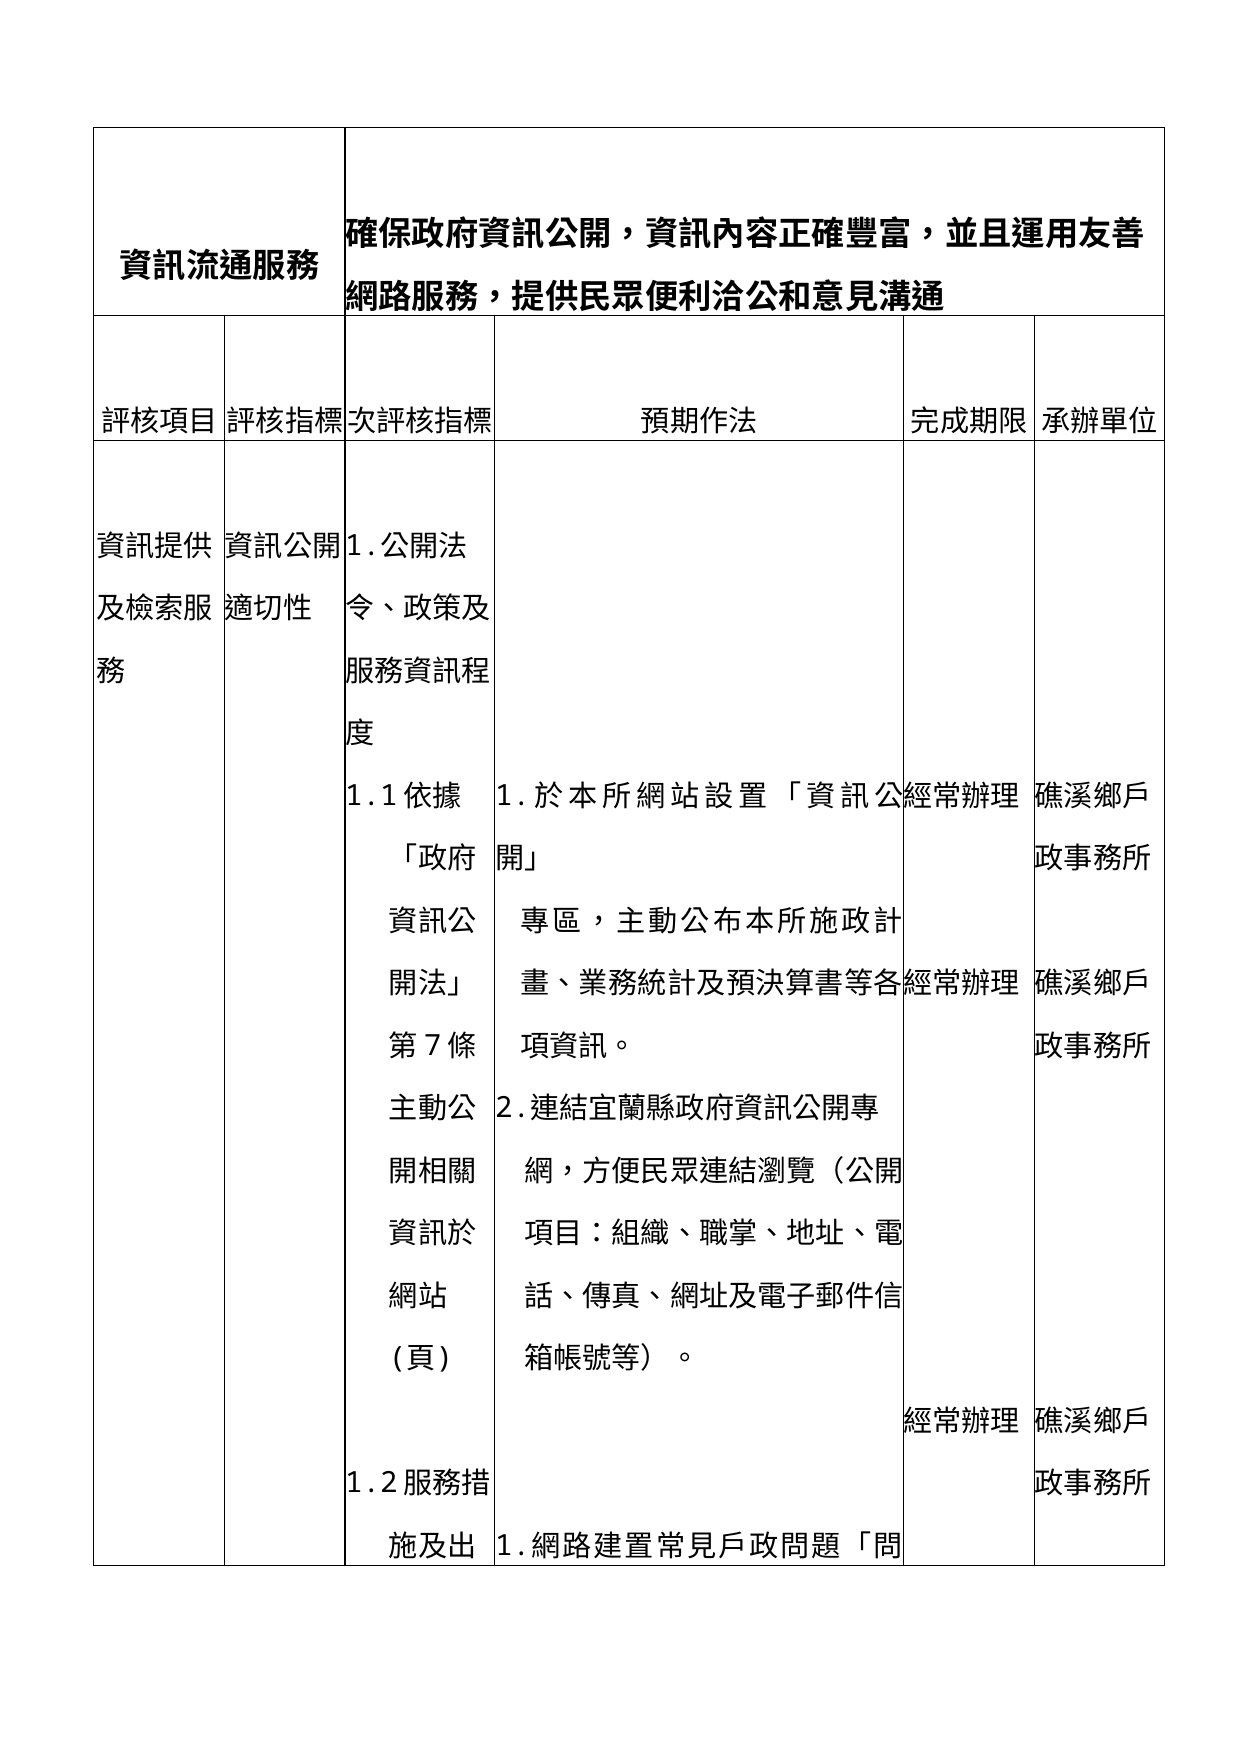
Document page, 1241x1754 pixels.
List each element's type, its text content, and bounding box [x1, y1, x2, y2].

table_cell 1.於本所網站設置「資訊公開」 專區，主動公布本所施政計畫、業務統計及預決算書等各項資訊。 2.連結宜蘭縣政府資訊公開專 網，方便民眾連結瀏覽（公開項目：組織、職掌、地址、電話、傳真、網址及電子郵件信箱帳號等）。 1.網路建置常見戶政問題「問答集FAQ」及範例，供民眾查詢閱覽。 2.網站設置最新戶政法規專區，提供民眾參閱。 3.配合政府各項政策於本所網 站設置專區（國民身分證防偽及自然人憑證區…等），提供民眾瀏覽參考。 1.擬訂本所網站（頁）資料每月定期更新網頁資料，確保資料無明顯錯誤或過期資訊。 2.資訊標題應與內容一致；所有資料的網站（頁）超連結皆有效且正確；引用他人資料要標明來源出處或版權，並提供連結。 隨時檢核各項網站連結資源，保持資料常新，並定期抽測資訊內容之正確性。 1.加強本所網站改版及網站多樣性（公報、公告、法令、電子表單、施政計畫、機關活動、新聞等）檢索服務，且符合詮釋資料及分類檢索規範。 2.於本所網站（頁）外，另建置其他資料系統（如資料庫、線上學習、多媒體等）提供分類檢索服務。 3.提供檢索功能說明，使用範例、資訊檢索建議，另提供2種以上進階檢索功能，使資訊檢索多樣化且互動功能簡單易用。 1.本所網站與縣府員工業務網連結，供內部同仁使用，其中包括：線上文件庫（相關業務資料交換使用，提高行政效率）、數位學習、最新公告與訊息、常用連結下載等。 1.本所相關業務申辦多需民眾臨櫃辦理（線上申辦服務僅有戶籍謄本項目）。 2.提供民眾申請書表下載、服務申辦、取件通知及預約等服務。 1.本所網站提供民眾意見反映區，並對反映意見給予回復，作為與民眾雙向溝通橋樑。 2.於本所網站上接受民眾陳情，並由主任指定專責人員給予適當處理回復。 [495, 441, 903, 1564]
table_cell 評核項目 [94, 316, 224, 439]
table_cell 資訊提供及檢索服務 [94, 441, 224, 1564]
table_header 確保政府資訊公開，資訊內容正確豐富，並且運用友善網路服務，提供民眾便利洽公和意見溝通 [346, 128, 1164, 314]
table_cell 1.公開法令、政策及服務資訊程度 1.1依據「政府資訊公開法」第7條主動公開相關資訊於網站(頁) 1.2服務措施及出 [346, 441, 494, 1564]
table_cell 預期作法 [495, 316, 903, 439]
table_cell 礁溪鄉戶政事務所 礁溪鄉戶政事務所 礁溪鄉戶政事務所 [1035, 441, 1164, 1564]
table_header 資訊流通服務 [94, 128, 344, 314]
table_cell 次評核指標 [346, 316, 494, 439]
table_cell 經常辦理 經常辦理 經常辦理 [904, 441, 1034, 1564]
table_cell 承辦單位 [1035, 316, 1164, 439]
table_cell 資訊公開適切性 [225, 441, 344, 1564]
table_cell 完成期限 [904, 316, 1034, 439]
table_cell 評核指標 [225, 316, 344, 439]
